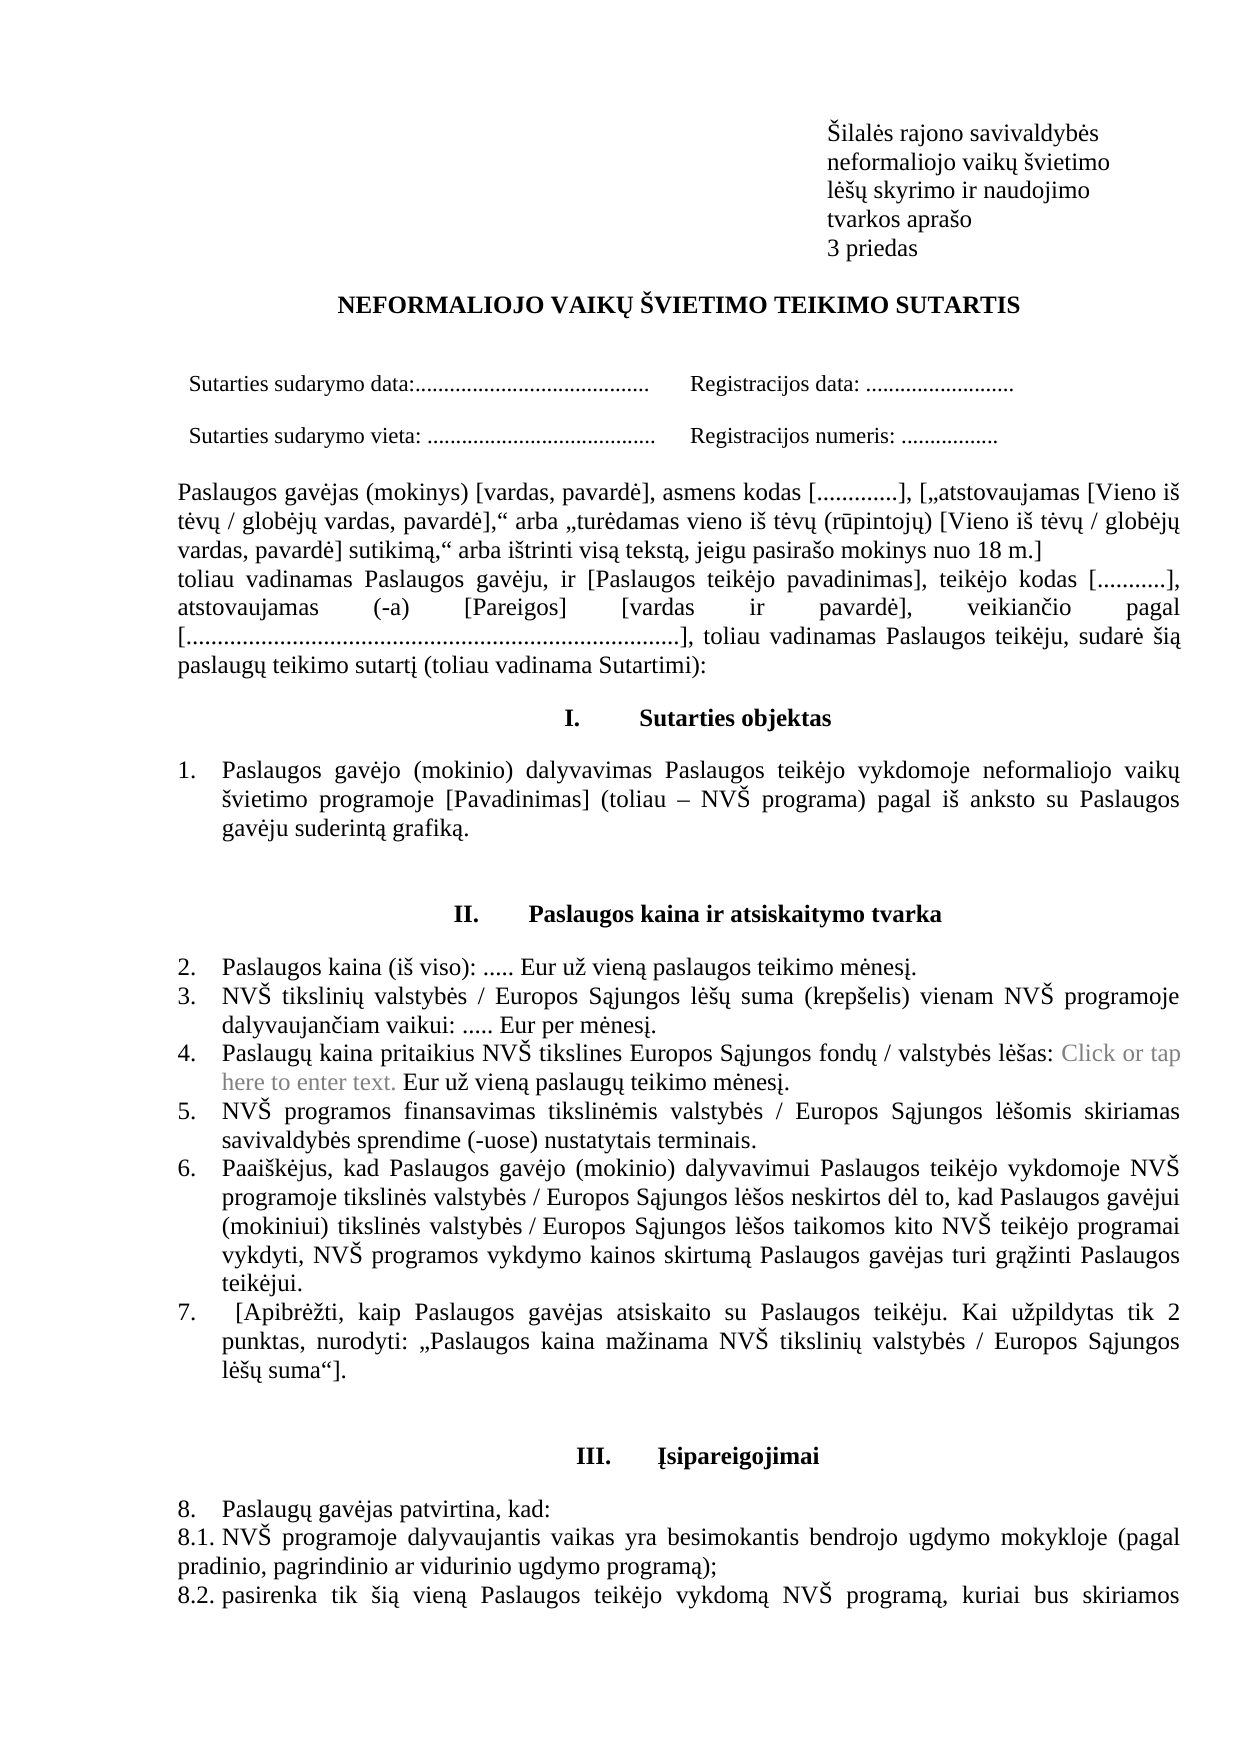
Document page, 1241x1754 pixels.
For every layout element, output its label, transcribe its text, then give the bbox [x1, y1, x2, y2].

text 4. Paslaugų kaina pritaikius NVŠ tikslines Europos Sąjungos fondų / valstybės lėšas: Click or tap here to enter text. Eur už vieną paslaugų teikimo mėnesį. [177, 1038, 1181, 1096]
text Paslaugos gavėjas (mokinys) [vardas, pavardė], asmens kodas [.............], [„atstovaujamas [Vieno iš tėvų / globėjų vardas, pavardė],“ arba „turėdamas vieno iš tėvų (rūpintojų) [Vieno iš tėvų / globėjų vardas, pavardė] sutikimą,“ arba ištrinti visą tekstą, jeigu pasirašo mokinys nuo 18 m.] [177, 477, 1181, 564]
table_cell Sutarties sudarymo vieta: ........................................ [177, 423, 679, 449]
text 8.1. NVŠ programoje dalyvaujantis vaikas yra besimokantis bendrojo ugdymo mokykloje (pagal pradinio, pagrindinio ar vidurinio ugdymo programą); [177, 1522, 1181, 1580]
text 6. Paaiškėjus, kad Paslaugos gavėjo (mokinio) dalyvavimui Paslaugos teikėjo vykdomoje NVŠ programoje tikslinės valstybės / Europos Sąjungos lėšos neskirtos dėl to, kad Paslaugos gavėjui (mokiniui) tikslinės valstybės / Europos Sąjungos lėšos taikomos kito NVŠ teikėjo programai vykdyti, NVŠ programos vykdymo kainos skirtumą Paslaugos gavėjas turi grąžinti Paslaugos teikėjui. [177, 1153, 1181, 1297]
text II. Paslaugos kaina ir atsiskaitymo tvarka [214, 899, 1181, 928]
table_cell Registracijos numeris: ................. [679, 423, 1180, 449]
text neformaliojo vaikų švietimo [827, 147, 1181, 176]
text NEFORMALIOJO VAIKŲ ŠVIETIMO TEIKIMO SUTARTIS [177, 291, 1181, 319]
table_header Registracijos data: .......................... [679, 370, 1180, 422]
text I. Sutarties objektas [214, 703, 1181, 732]
text toliau vadinamas Paslaugos gavėju, ir [Paslaugos teikėjo pavadinimas], teikėjo kodas [...........], atstovaujamas (-a) [Pareigos] [vardas ir pavardė], veikiančio pagal [...............................................................................], toliau vadinamas Paslaugos teikėju, sudarė šią paslaugų teikimo sutartį (toliau vadinama Sutartimi): [177, 564, 1181, 679]
text 3 priedas [177, 233, 1181, 262]
text 5. NVŠ programos finansavimas tikslinėmis valstybės / Europos Sąjungos lėšomis skiriamas savivaldybės sprendime (-uose) nustatytais terminais. [177, 1096, 1181, 1153]
text tvarkos aprašo [177, 204, 1181, 233]
text III. Įsipareigojimai [214, 1441, 1181, 1470]
text 3. NVŠ tikslinių valstybės / Europos Sąjungos lėšų suma (krepšelis) vienam NVŠ programoje dalyvaujančiam vaikui: ..... Eur per mėnesį. [177, 981, 1181, 1038]
text 1. Paslaugos gavėjo (mokinio) dalyvavimas Paslaugos teikėjo vykdomoje neformaliojo vaikų švietimo programoje [Pavadinimas] (toliau – NVŠ programa) pagal iš anksto su Paslaugos gavėju suderintą grafiką. [177, 756, 1181, 842]
text 8. Paslaugų gavėjas patvirtina, kad: [177, 1494, 1181, 1522]
text 2. Paslaugos kaina (iš viso): ..... Eur už vieną paslaugos teikimo mėnesį. [177, 952, 1181, 981]
text 8.2. pasirenka tik šią vieną Paslaugos teikėjo vykdomą NVŠ programą, kuriai bus skiriamos [177, 1580, 1181, 1609]
text lėšų skyrimo ir naudojimo [177, 176, 1181, 204]
table_header Sutarties sudarymo data:......................................... [177, 370, 679, 422]
text 7. [Apibrėžti, kaip Paslaugos gavėjas atsiskaito su Paslaugos teikėju. Kai užpildytas tik 2 punktas, nurodyti: „Paslaugos kaina mažinama NVŠ tikslinių valstybės / Europos Sąjungos lėšų suma“]. [177, 1297, 1181, 1383]
text Šilalės rajono savivaldybės [827, 118, 1181, 147]
